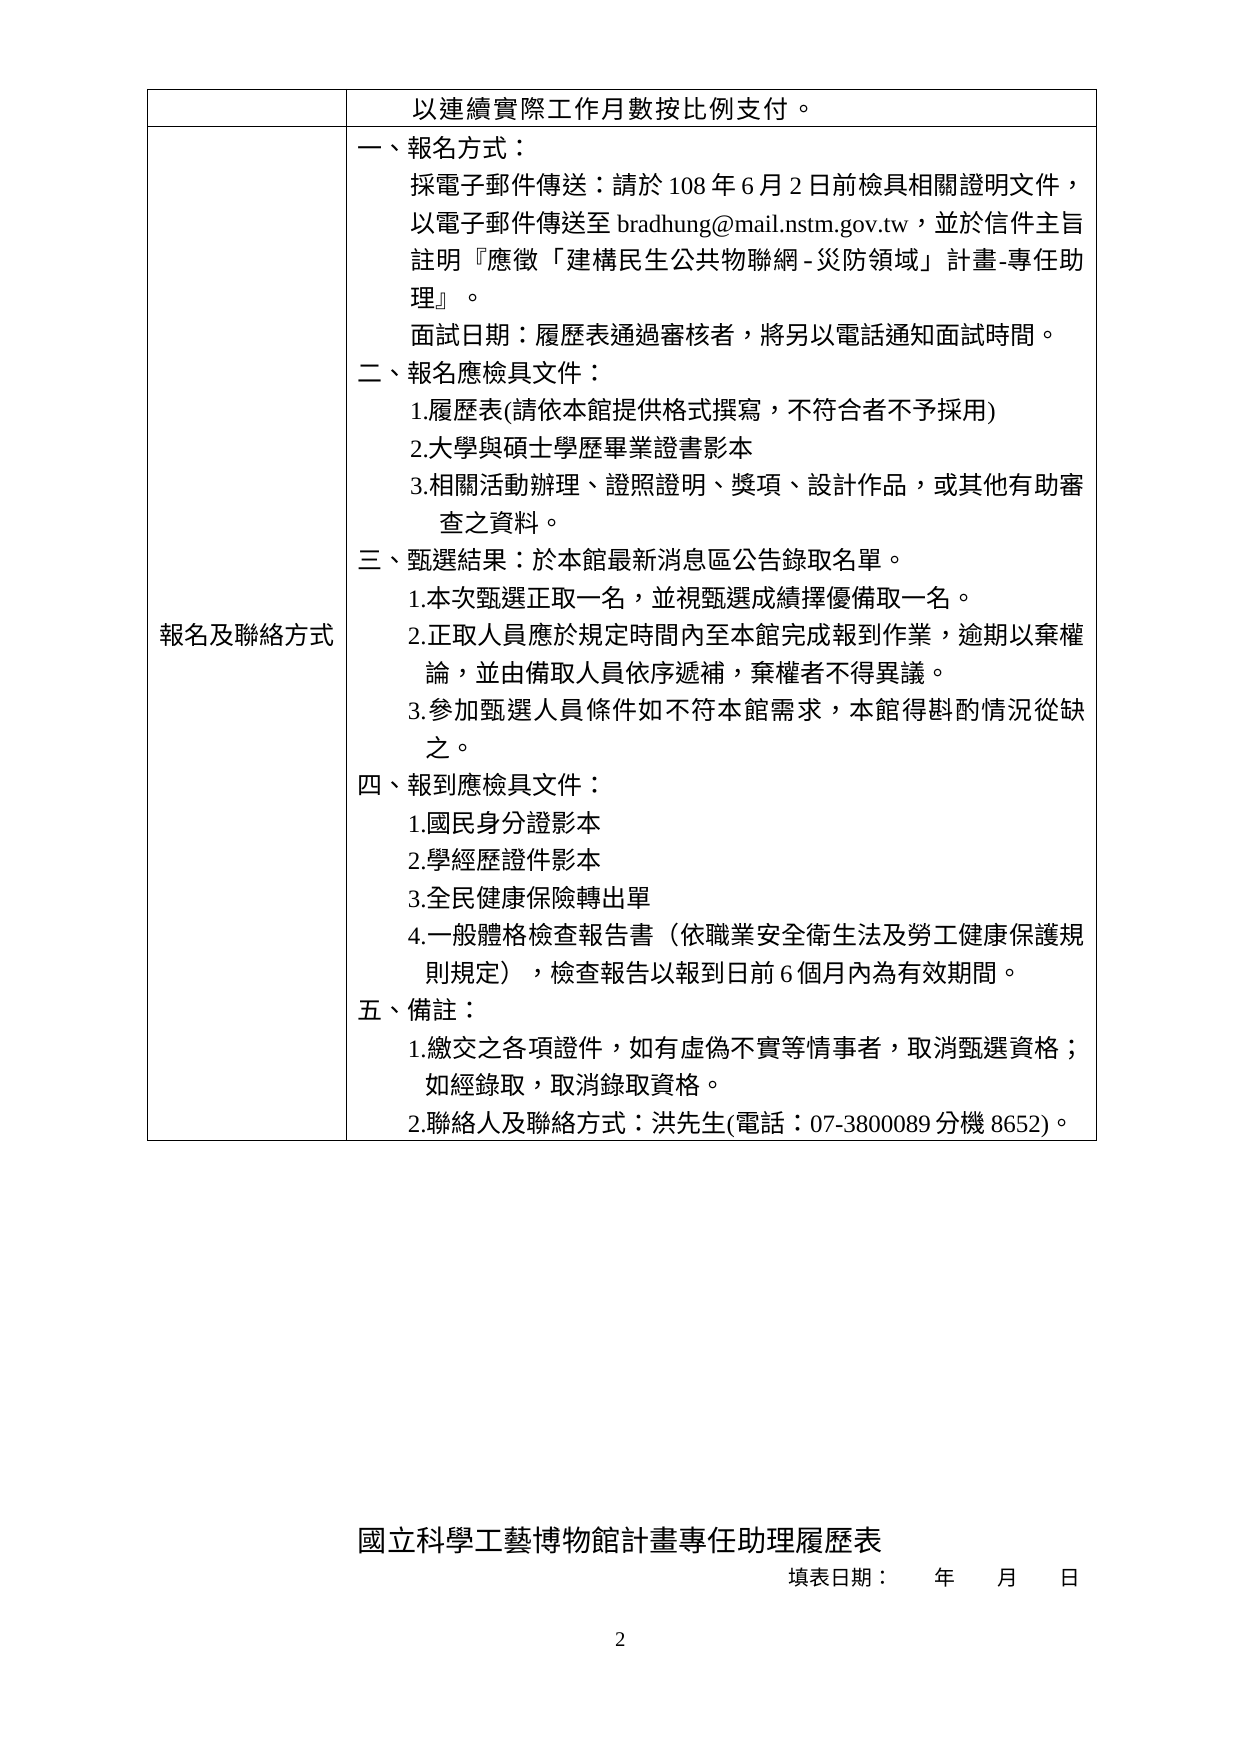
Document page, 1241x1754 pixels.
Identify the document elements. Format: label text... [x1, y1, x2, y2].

text 填表日期： 年 月 日 [148, 1560, 1080, 1591]
table_cell 以連續實際工作月數按比例支付。 [347, 90, 1096, 126]
text 國立科學工藝博物館計畫專任助理履歷表 [148, 1518, 1092, 1560]
table_cell 一、報名方式： 採電子郵件傳送：請於108年6月2日前檢具相關證明文件，以電子郵件傳送至bradhung@mail.nstm.gov.tw，並於信件主旨註明『應徵「建構民生公共物聯網-災防領域」計畫-專任助理』。 面試日期：履歷表通過審核者，將另以電話通知面試時間。 二、報名應檢具文件： 1.履歷表(請依本館提供格式撰寫，不符合者不予採用) 2.大學與碩士學歷畢業證書影本 3.相關活動辦理、證照證明、獎項、設計作品，或其他有助審查之資料。 三、甄選結果：於本館最新消息區公告錄取名單。 1.本次甄選正取一名，並視甄選成績擇優備取一名。 2.正取人員應於規定時間內至本館完成報到作業，逾期以棄權論，並由備取人員依序遞補，棄權者不得異議。 3.參加甄選人員條件如不符本館需求，本館得斟酌情況從缺之。 四、報到應檢具文件： 1.國民身分證影本 2.學經歷證件影本 3.全民健康保險轉出單 4.一般體格檢查報告書（依職業安全衛生法及勞工健康保護規則規定），檢查報告以報到日前6個月內為有效期間。 五、備註： 1.繳交之各項證件，如有虛偽不實等情事者，取消甄選資格；如經錄取，取消錄取資格。 2.聯絡人及聯絡方式：洪先生(電話：07-3800089分機8652)。 [347, 127, 1096, 1139]
table_cell 報名及聯絡方式 [148, 127, 346, 1139]
table_cell [148, 90, 346, 126]
